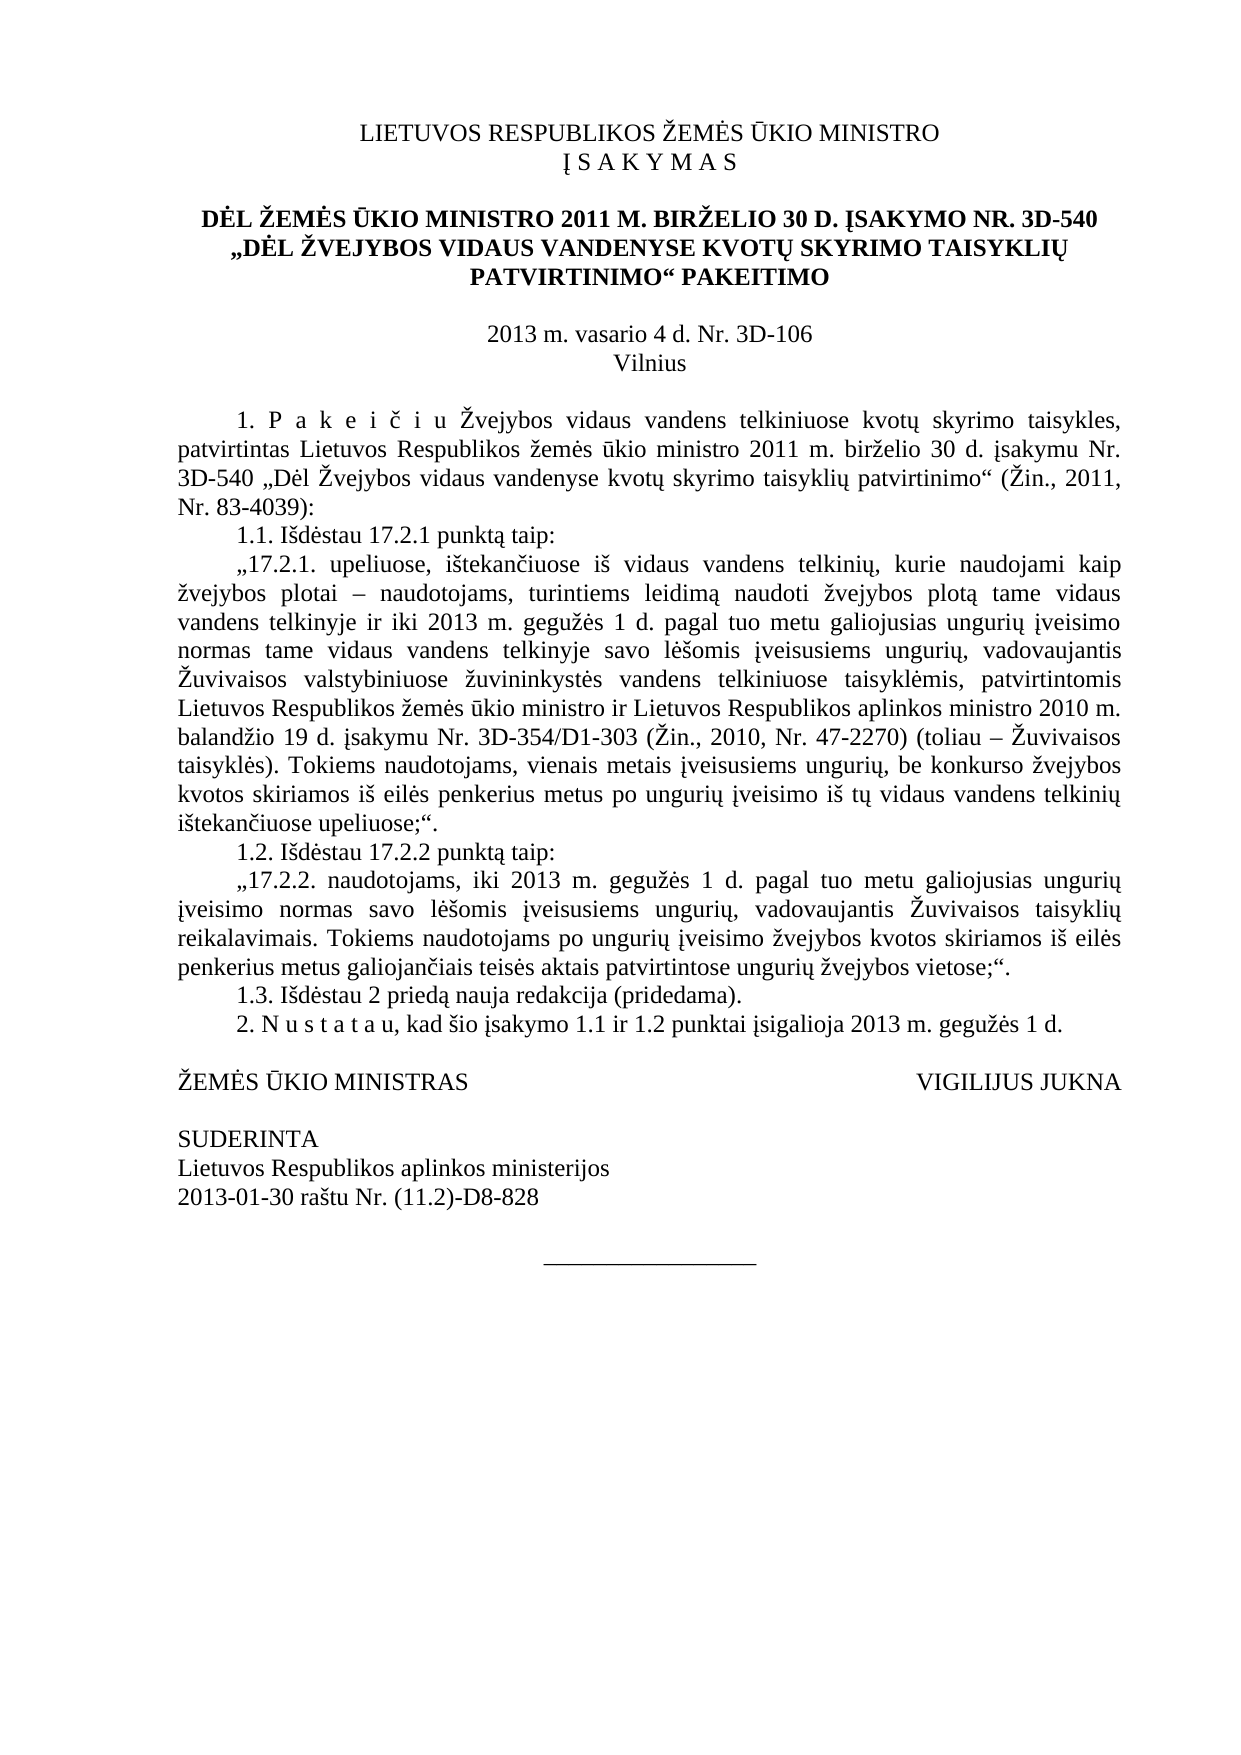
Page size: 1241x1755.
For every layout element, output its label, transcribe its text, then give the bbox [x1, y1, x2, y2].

text 1.3. Išdėstau 2 priedą nauja redakcija (pridedama). [177, 981, 1122, 1009]
text 1.1. Išdėstau 17.2.1 punktą taip: [177, 521, 1122, 549]
text 2013-01-30 raštu Nr. (11.2)-D8-828 [177, 1182, 1122, 1211]
text 1. P a k e i č i u Žvejybos vidaus vandens telkiniuose kvotų skyrimo taisykles, patvirtintas Lietuvos Respublikos žemės ūkio ministro 2011 m. birželio 30 d. įsakymu Nr. 3D-540 „Dėl žvejybos vidaus vandenyse kvotų skyrimo taisyklių patvirtinimo“ (Žin., 2011, Nr. 83-4039): [177, 406, 1122, 521]
text „17.2.2. naudotojams, iki 2013 m. gegužės 1 d. pagal tuo metu galiojusias ungurių įveisimo normas savo lėšomis įveisusiems ungurių, vadovaujantis Žuvivaisos taisyklių reikalavimais. Tokiems naudotojams po ungurių įveisimo žvejybos kvotos skiriamos iš eilės penkerius metus galiojančiais teisės aktais patvirtintose ungurių žvejybos vietose;“. [177, 866, 1122, 981]
text 2013 m. vasario 4 d. Nr. 3D-106 [177, 319, 1122, 348]
text 2. N u s t a t a u, kad šio įsakymo 1.1 ir 1.2 punktai įsigalioja 2013 m. gegužės 1 d. [177, 1009, 1122, 1038]
text Į S A K Y M A S [177, 147, 1122, 176]
text dėl žemės ūkio ministro 2011 m. birželio 30 d. įsakymo Nr. 3d-540 „Dėl žvejybos vidaus vandenyse kvotų skyrimo taisyklių patvirtinimo“ pakeitimo [177, 204, 1122, 291]
text Vilnius [177, 348, 1122, 377]
text Lietuvos Respublikos aplinkos ministerijos [177, 1153, 1122, 1182]
text Suderinta [177, 1124, 1122, 1153]
text Žemės ūkio ministras Vigilijus Jukna [177, 1067, 1122, 1096]
text LIETUVOS RESPUBLIKOS ŽEMĖS ŪKIO MINISTRO [177, 118, 1122, 147]
text „17.2.1. upeliuose, ištekančiuose iš vidaus vandens telkinių, kurie naudojami kaip žvejybos plotai – naudotojams, turintiems leidimą naudoti žvejybos plotą tame vidaus vandens telkinyje ir iki 2013 m. gegužės 1 d. pagal tuo metu galiojusias ungurių įveisimo normas tame vidaus vandens telkinyje savo lėšomis įveisusiems ungurių, vadovaujantis Žuvivaisos valstybiniuose žuvininkystės vandens telkiniuose taisyklėmis, patvirtintomis Lietuvos Respublikos žemės ūkio ministro ir Lietuvos Respublikos aplinkos ministro 2010 m. balandžio 19 d. įsakymu Nr. 3D-354/D1-303 (Žin., 2010, Nr. 47-2270) (toliau – Žuvivaisos taisyklės). Tokiems naudotojams, vienais metais įveisusiems ungurių, be konkurso žvejybos kvotos skiriamos iš eilės penkerius metus po ungurių įveisimo iš tų vidaus vandens telkinių ištekančiuose upeliuose;“. [177, 549, 1122, 837]
text 1.2. Išdėstau 17.2.2 punktą taip: [177, 837, 1122, 866]
text _________________ [177, 1239, 1122, 1268]
